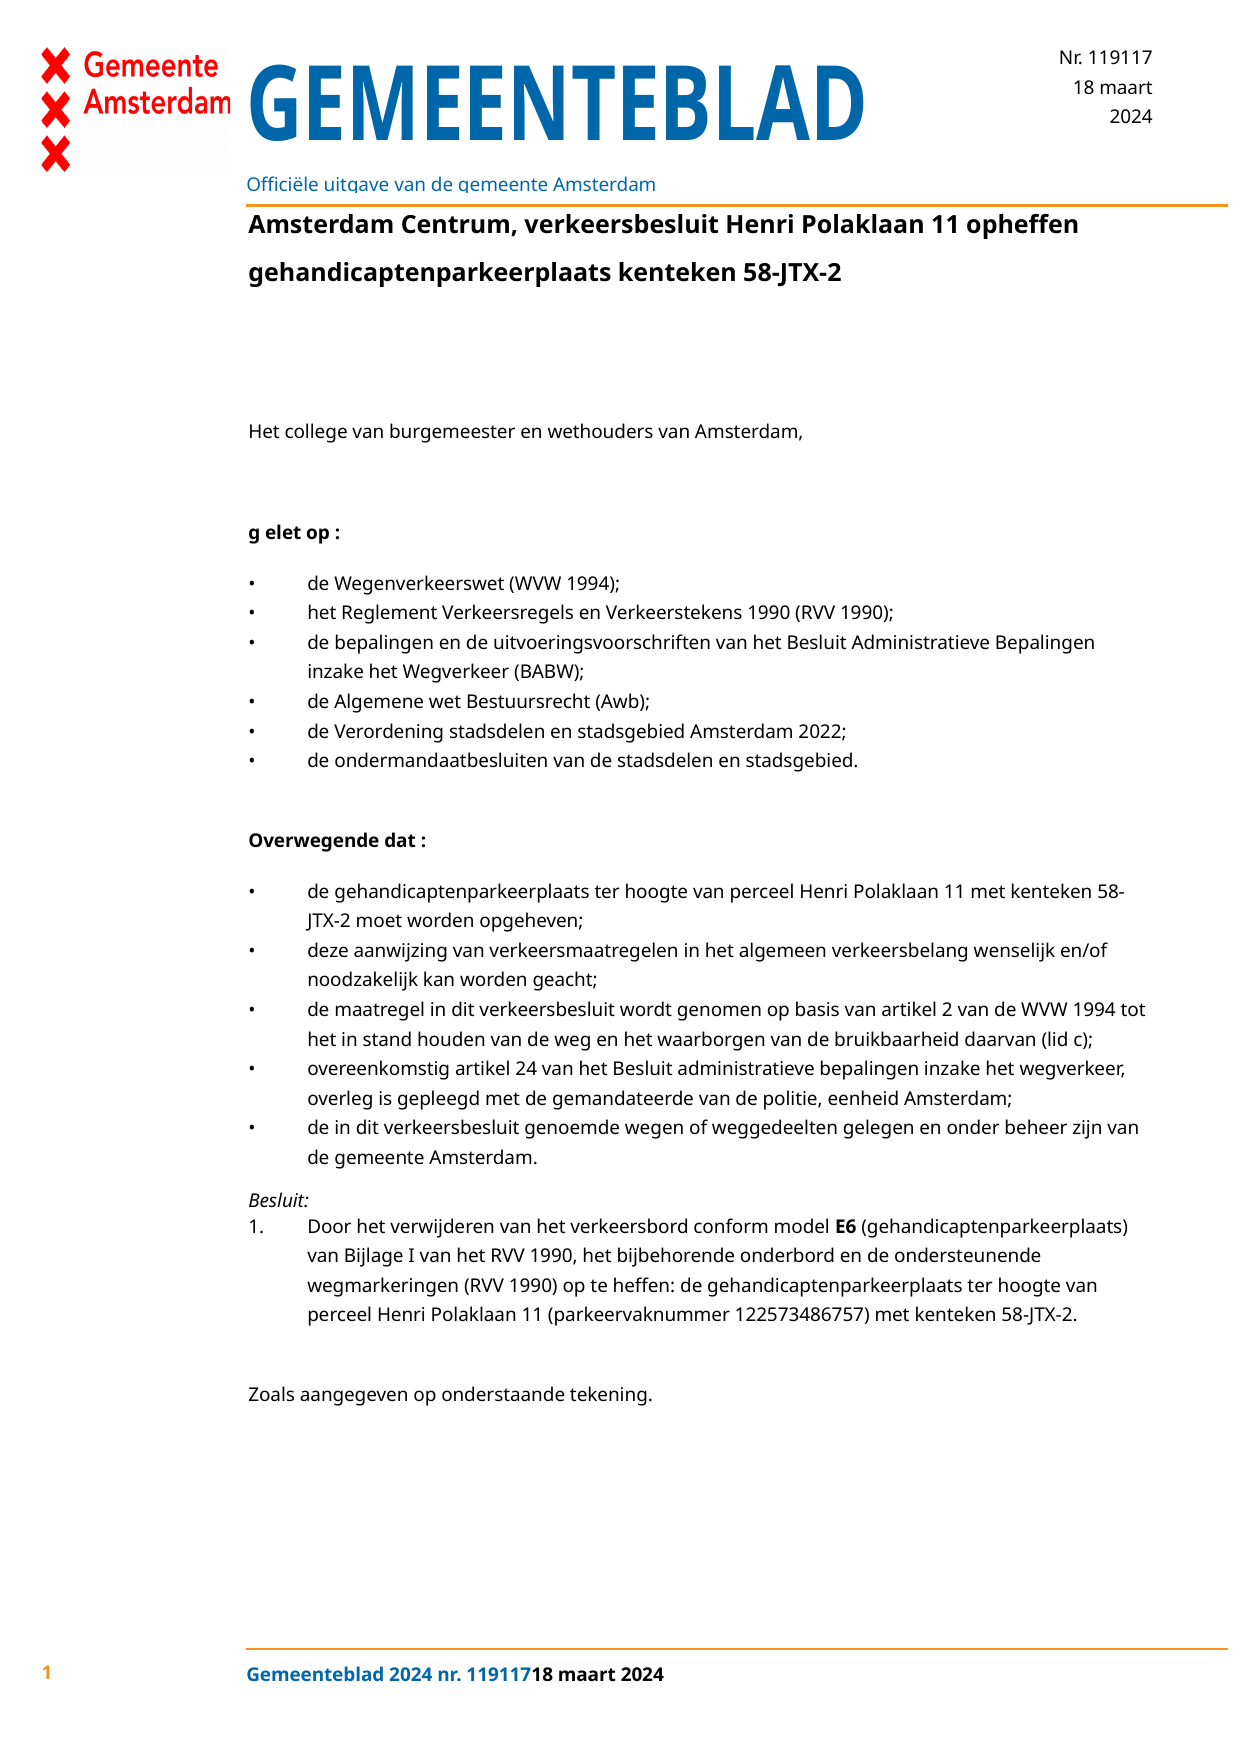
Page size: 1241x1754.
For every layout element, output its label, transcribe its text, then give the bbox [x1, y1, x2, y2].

list overeenkomstig artikel 24 van het Besluit administratieve bepalingen inzake het wegverkeer, overleg is gepleegd met de gemandateerde van de politie, eenheid Amsterdam; [248, 1055, 1152, 1111]
text Het college van burgemeester en wethouders van Amsterdam, [248, 419, 1152, 444]
text Zoals aangegeven op onderstaande tekening. [248, 1382, 1152, 1407]
list de Verordening stadsdelen en stadsgebied Amsterdam 2022; [248, 718, 1152, 743]
list de Algemene wet Bestuursrecht (Awb); [248, 688, 1152, 714]
text Amsterdam Centrum, verkeersbesluit Henri Polaklaan 11 opheffen gehandicaptenparkeerplaats kenteken 58-JTX-2 [248, 207, 1152, 288]
text Overwegende dat : [248, 827, 1152, 853]
list de Wegenverkeerswet (WVW 1994); [248, 570, 1152, 596]
picture [41, 47, 231, 172]
list de gehandicaptenparkeerplaats ter hoogte van perceel Henri Polaklaan 11 met kenteken 58-JTX-2 moet worden opgeheven; [248, 878, 1152, 933]
list de bepalingen en de uitvoeringsvoorschriften van het Besluit Administratieve Bepalingen inzake het Wegverkeer (BABW); [248, 629, 1152, 684]
text Besluit: [248, 1187, 1152, 1213]
list de maatregel in dit verkeersbesluit wordt genomen op basis van artikel 2 van de WVW 1994 tot het in stand houden van de weg en het waarborgen van de bruikbaarheid daarvan (lid c); [248, 996, 1152, 1051]
list deze aanwijzing van verkeersmaatregelen in het algemeen verkeersbelang wenselijk en/of noodzakelijk kan worden geacht; [248, 937, 1152, 992]
list de ondermandaatbesluiten van de stadsdelen en stadsgebied. [248, 747, 1152, 773]
list de in dit verkeersbesluit genoemde wegen of weggedeelten gelegen en onder beheer zijn van de gemeente Amsterdam. [248, 1114, 1152, 1170]
text g elet op : [248, 519, 1152, 545]
list het Reglement Verkeersregels en Verkeerstekens 1990 (RVV 1990); [248, 599, 1152, 625]
list Door het verwijderen van het verkeersbord conform model E6 (gehandicaptenparkeerplaats) van Bijlage I van het RVV 1990, het bijbehorende onderbord en de ondersteunende wegmarkeringen (RVV 1990) op te heffen: de gehandicaptenparkeerplaats ter hoogte van perceel Henri Polaklaan 11 (parkeervaknummer 122573486757) met kenteken 58-JTX-2. [248, 1213, 1152, 1327]
